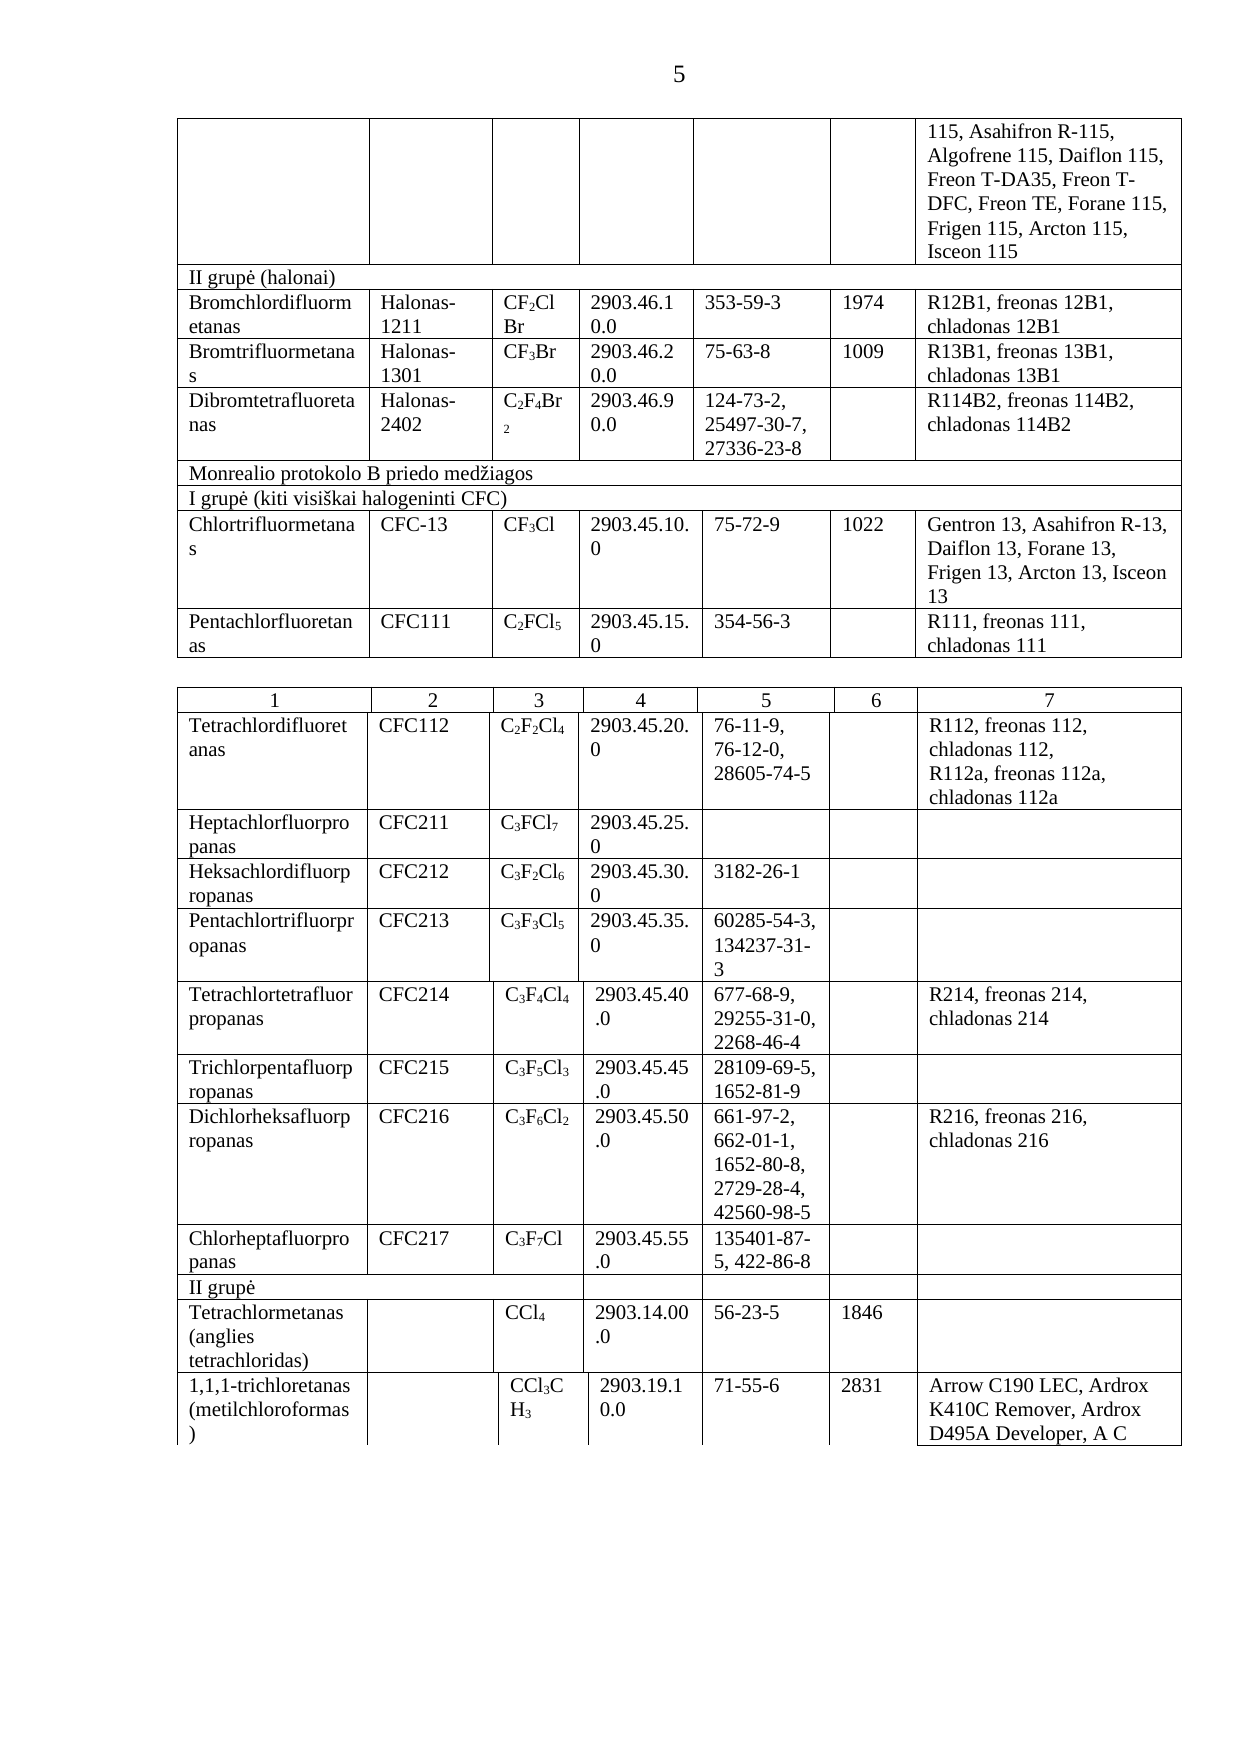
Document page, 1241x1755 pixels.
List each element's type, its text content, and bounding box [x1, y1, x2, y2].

table_cell 75-63-8 [694, 339, 830, 387]
table_cell 2903.45.55.0 [584, 1225, 702, 1273]
table_cell 1022 [831, 511, 915, 608]
table_cell Chlortrifluormetanas [178, 511, 369, 608]
table_header 6 [835, 688, 917, 712]
table_cell CFC-13 [370, 511, 492, 608]
table_cell 124-73-2, 25497-30-7, 27336-23-8 [694, 388, 830, 460]
table_cell Trichlorpentafluorpropanas [178, 1055, 367, 1103]
table_cell C2F2Cl4 [490, 713, 578, 809]
table_cell C3F6Cl2 [494, 1104, 583, 1224]
table_cell CFC214 [368, 982, 493, 1054]
table_cell [830, 1225, 917, 1273]
table_cell CF3Cl [493, 511, 579, 608]
table_header 7 [918, 688, 1181, 712]
table_cell Gentron 13, Asahifron R-13, Daiflon 13, Forane 13, Frigen 13, Arcton 13, Isceon 13 [916, 511, 1181, 608]
table_header 2 [372, 688, 493, 712]
table_cell 2903.45.50.0 [584, 1104, 702, 1224]
table_cell Bromtrifluormetanas [178, 339, 369, 387]
table_cell [918, 1055, 1181, 1103]
table_cell 71-55-6 [703, 1373, 829, 1445]
table_cell [493, 119, 579, 263]
table_cell [830, 810, 917, 858]
table_cell 677-68-9, 29255-31-0, 2268-46-4 [703, 982, 829, 1054]
table_cell [580, 119, 693, 263]
table_cell Tetrachlormetanas (anglies tetrachloridas) [178, 1300, 367, 1372]
table_cell R114B2, freonas 114B2, chladonas 114B2 [916, 388, 1181, 460]
table_cell C3F3Cl5 [490, 909, 578, 981]
table_cell C2F4Br2 [493, 388, 579, 460]
table_cell [584, 1275, 702, 1299]
table_cell Pentachlortrifluorpropanas [178, 909, 367, 981]
table_cell C3F2Cl6 [490, 859, 578, 907]
table_cell [703, 1275, 829, 1299]
table_cell I grupė (kiti visiškai halogeninti CFC) [178, 486, 1181, 510]
table_cell [831, 609, 915, 657]
table_cell C3F5Cl3 [494, 1055, 583, 1103]
table_cell Halonas-1211 [370, 290, 492, 338]
table_cell [830, 1055, 917, 1103]
table_cell 1,1,1-trichloretanas (metilchloroformas) [178, 1373, 367, 1445]
table_cell 1009 [831, 339, 915, 387]
table_cell 2903.45.10.0 [580, 511, 702, 608]
table_cell 2831 [830, 1373, 917, 1445]
table_cell 354-56-3 [703, 609, 830, 657]
table_cell 2903.46.10.0 [580, 290, 693, 338]
table_cell C3F4Cl4 [494, 982, 583, 1054]
table_cell C3F7Cl [494, 1225, 583, 1273]
table_cell 2903.45.15.0 [580, 609, 702, 657]
table_cell 2903.46.90.0 [580, 388, 693, 460]
table_cell CF3Br [493, 339, 579, 387]
table_cell Monrealio protokolo B priedo medžiagos [178, 461, 1181, 485]
table_header 3 [494, 688, 583, 712]
table_cell CFC211 [368, 810, 489, 858]
table_cell R216, freonas 216, chladonas 216 [918, 1104, 1181, 1224]
table_cell R214, freonas 214, chladonas 214 [918, 982, 1181, 1054]
table_cell 1846 [830, 1300, 917, 1372]
table_cell Heptachlorfluorpropanas [178, 810, 367, 858]
table_cell [830, 909, 917, 981]
table_cell CFC215 [368, 1055, 493, 1103]
table_cell [918, 1300, 1181, 1372]
table_cell [703, 810, 829, 858]
table_cell 115, Asahifron R-115, Algofrene 115, Daiflon 115, Freon T-DA35, Freon T-DFC, Freon TE, Forane 115, Frigen 115, Arcton 115, Isceon 115 [916, 119, 1181, 263]
table_cell [694, 119, 830, 263]
table_header 4 [584, 688, 697, 712]
table_cell Pentachlorfluoretanas [178, 609, 369, 657]
table_header 1 [178, 688, 371, 712]
table_cell [368, 1300, 493, 1372]
table_cell [830, 1275, 917, 1299]
table_cell 75-72-9 [703, 511, 830, 608]
table_cell [918, 909, 1181, 981]
table_cell 60285-54-3, 134237-31-3 [703, 909, 829, 981]
table_cell R13B1, freonas 13B1, chladonas 13B1 [916, 339, 1181, 387]
table_cell Chlorheptafluorpropanas [178, 1225, 367, 1273]
table_cell Tetrachlortetrafluorpropanas [178, 982, 367, 1054]
table_cell II grupė [178, 1275, 583, 1299]
table_cell CFC112 [368, 713, 489, 809]
table_cell Arrow C190 LEC, Ardrox K410C Remover, Ardrox D495A Developer, A C [918, 1373, 1181, 1445]
table_cell 661-97-2, 662-01-1, 1652-80-8, 2729-28-4, 42560-98-5 [703, 1104, 829, 1224]
table_cell [831, 388, 915, 460]
table_cell 135401-87-5, 422-86-8 [703, 1225, 829, 1273]
table_cell Dichlorheksafluorpropanas [178, 1104, 367, 1224]
table_cell Bromchlordifluormetanas [178, 290, 369, 338]
table_cell CFC212 [368, 859, 489, 907]
table_cell 1974 [831, 290, 915, 338]
table_cell R12B1, freonas 12B1, chladonas 12B1 [916, 290, 1181, 338]
table_cell [830, 713, 917, 809]
table_cell CFC216 [368, 1104, 493, 1224]
table_cell C3FCl7 [490, 810, 578, 858]
table_cell Heksachlordifluorpropanas [178, 859, 367, 907]
table_cell Halonas-1301 [370, 339, 492, 387]
table_header 5 [698, 688, 834, 712]
table_cell [918, 1275, 1181, 1299]
table_cell C2FCl5 [493, 609, 579, 657]
table_cell 3182-26-1 [703, 859, 829, 907]
table_cell 28109-69-5, 1652-81-9 [703, 1055, 829, 1103]
table_cell 2903.45.35.0 [579, 909, 702, 981]
table_cell [178, 119, 369, 263]
table_cell 56-23-5 [703, 1300, 829, 1372]
table_cell 76-11-9, 76-12-0, 28605-74-5 [703, 713, 829, 809]
table_cell [830, 859, 917, 907]
table_cell CFC213 [368, 909, 489, 981]
table_cell 2903.46.20.0 [580, 339, 693, 387]
table_cell [370, 119, 492, 263]
table_cell [830, 982, 917, 1054]
table_cell [831, 119, 915, 263]
table_cell [368, 1373, 498, 1445]
table_cell R112, freonas 112, chladonas 112, R112a, freonas 112a, chladonas 112a [918, 713, 1181, 809]
table_cell CCl3CH3 [499, 1373, 588, 1445]
table_cell 353-59-3 [694, 290, 830, 338]
table_cell CCl4 [494, 1300, 583, 1372]
table_cell [918, 1225, 1181, 1273]
table_cell 2903.19.10.0 [589, 1373, 702, 1445]
table_cell 2903.45.45.0 [584, 1055, 702, 1103]
table_cell 2903.45.40.0 [584, 982, 702, 1054]
table_cell 2903.45.30.0 [579, 859, 702, 907]
table_cell [918, 810, 1181, 858]
table_cell Tetrachlordifluoretanas [178, 713, 367, 809]
table_cell [830, 1104, 917, 1224]
table_cell 2903.45.25.0 [579, 810, 702, 858]
table_cell Dibromtetrafluoretanas [178, 388, 369, 460]
table_cell 2903.45.20.0 [579, 713, 702, 809]
table_cell 2903.14.00.0 [584, 1300, 702, 1372]
table_cell [918, 859, 1181, 907]
table_cell R111, freonas 111, chladonas 111 [916, 609, 1181, 657]
table_cell Halonas-2402 [370, 388, 492, 460]
table_cell CFC217 [368, 1225, 493, 1273]
table_cell CF2ClBr [493, 290, 579, 338]
table_cell II grupė (halonai) [178, 265, 1181, 289]
table_cell CFC111 [370, 609, 492, 657]
